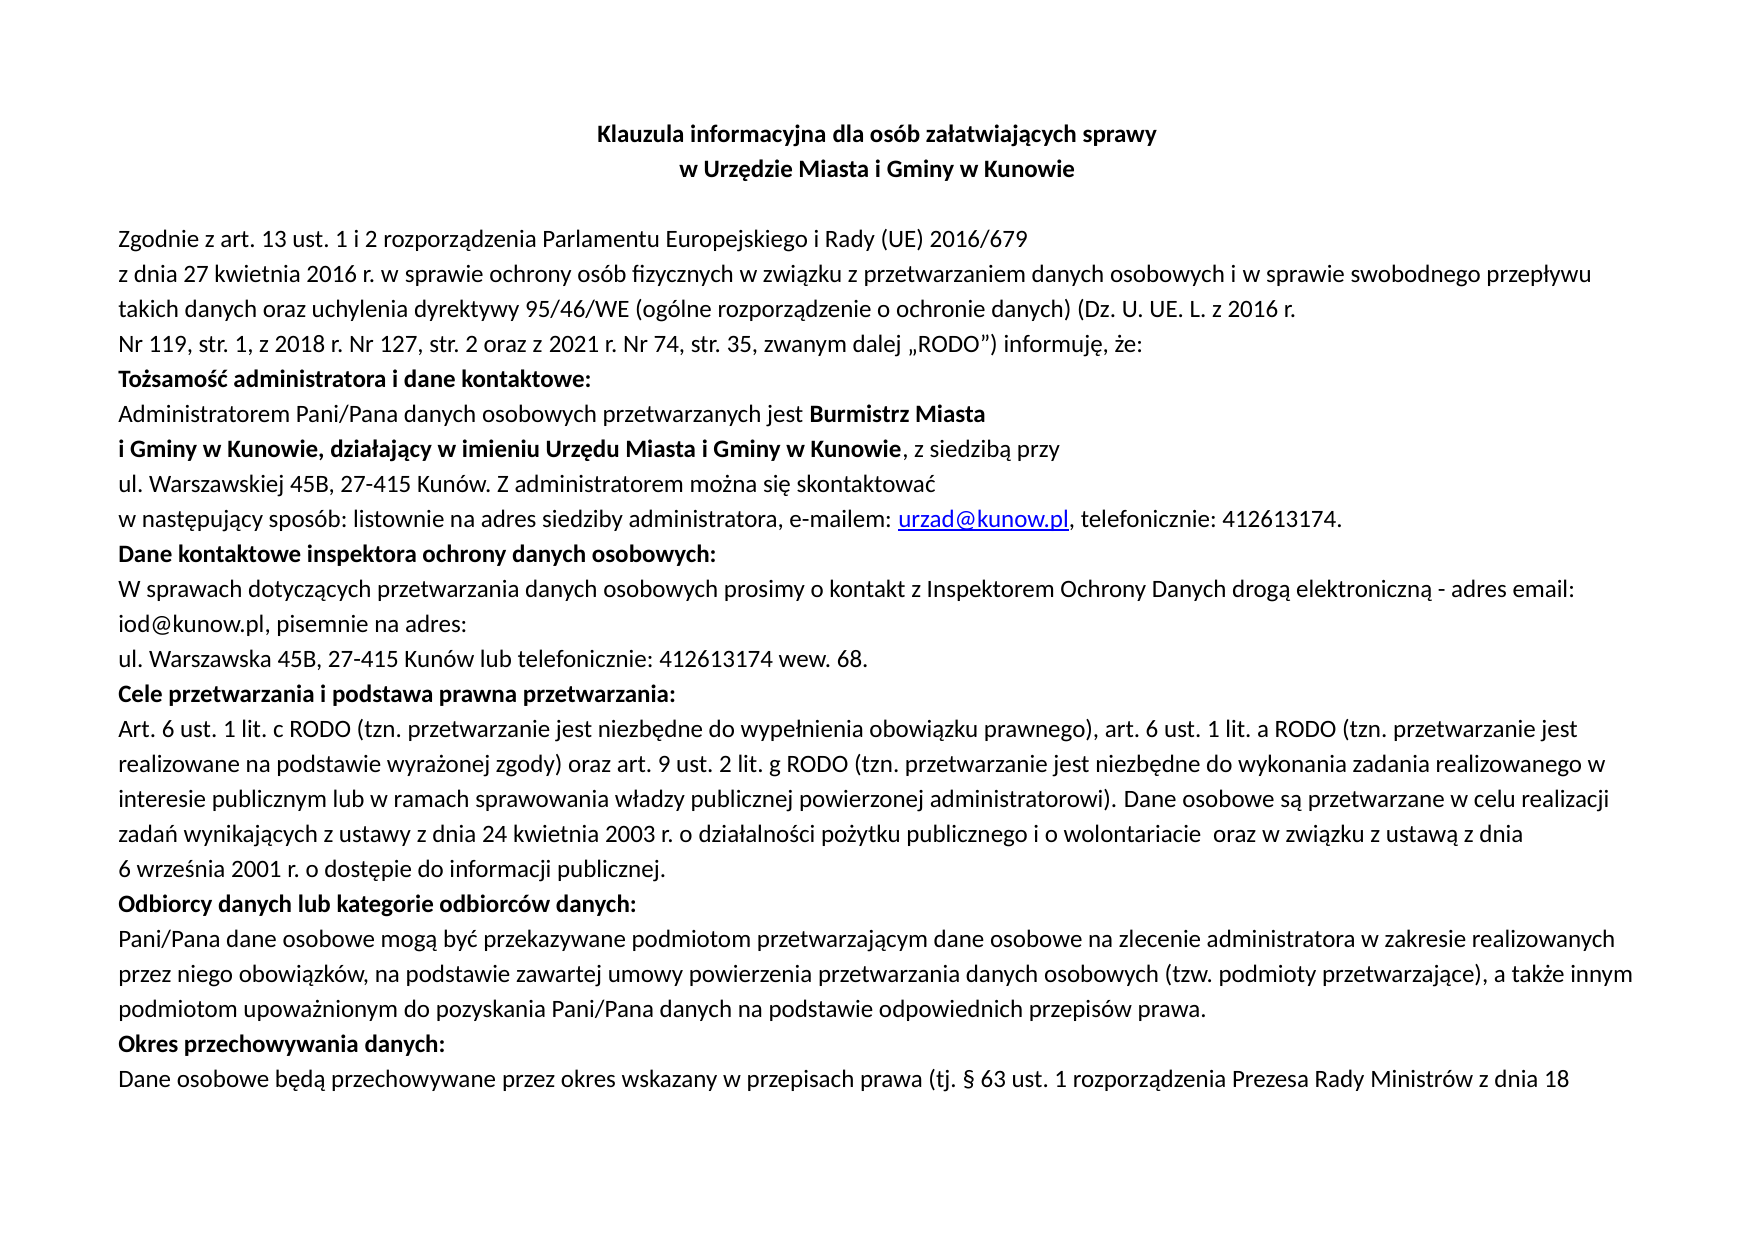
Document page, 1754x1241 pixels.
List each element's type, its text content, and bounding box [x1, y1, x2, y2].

text Odbiorcy danych lub kategorie odbiorców danych: [118, 888, 1636, 919]
text Pani/Pana dane osobowe mogą być przekazywane podmiotom przetwarzającym dane osobowe na zlecenie administratora w zakresie realizowanych przez niego obowiązków, na podstawie zawartej umowy powierzenia przetwarzania danych osobowych (tzw. podmioty przetwarzające), a także innym podmiotom upoważnionym do pozyskania Pani/Pana danych na podstawie odpowiednich przepisów prawa. [118, 923, 1636, 1024]
text Dane osobowe będą przechowywane przez okres wskazany w przepisach prawa (tj. § 63 ust. 1 rozporządzenia Prezesa Rady Ministrów z dnia 18 [118, 1063, 1636, 1094]
text Cele przetwarzania i podstawa prawna przetwarzania: [118, 678, 1636, 709]
text Klauzula informacyjna dla osób załatwiających sprawy w Urzędzie Miasta i Gminy w Kunowie [118, 118, 1636, 184]
text Art. 6 ust. 1 lit. c RODO (tzn. przetwarzanie jest niezbędne do wypełnienia obowiązku prawnego), art. 6 ust. 1 lit. a RODO (tzn. przetwarzanie jest realizowane na podstawie wyrażonej zgody) oraz art. 9 ust. 2 lit. g RODO (tzn. przetwarzanie jest niezbędne do wykonania zadania realizowanego w interesie publicznym lub w ramach sprawowania władzy publicznej powierzonej administratorowi). Dane osobowe są przetwarzane w celu realizacji zadań wynikających z ustawy z dnia 24 kwietnia 2003 r. o działalności pożytku publicznego i o wolontariacie oraz w związku z ustawą z dnia 6 września 2001 r. o dostępie do informacji publicznej. [118, 713, 1636, 884]
text Dane kontaktowe inspektora ochrony danych osobowych: [118, 538, 1636, 569]
text Administratorem Pani/Pana danych osobowych przetwarzanych jest Burmistrz Miasta i Gminy w Kunowie, działający w imieniu Urzędu Miasta i Gminy w Kunowie, z siedzibą przy ul. Warszawskiej 45B, 27-415 Kunów. Z administratorem można się skontaktować w następujący sposób: listownie na adres siedziby administratora, e-mailem: urzad@kunow.pl, telefonicznie: 412613174. [118, 398, 1636, 534]
text Zgodnie z art. 13 ust. 1 i 2 rozporządzenia Parlamentu Europejskiego i Rady (UE) 2016/679 z dnia 27 kwietnia 2016 r. w sprawie ochrony osób fizycznych w związku z przetwarzaniem danych osobowych i w sprawie swobodnego przepływu takich danych oraz uchylenia dyrektywy 95/46/WE (ogólne rozporządzenie o ochronie danych) (Dz. U. UE. L. z 2016 r. Nr 119, str. 1, z 2018 r. Nr 127, str. 2 oraz z 2021 r. Nr 74, str. 35, zwanym dalej „RODO”) informuję, że: [118, 223, 1636, 359]
text Okres przechowywania danych: [118, 1028, 1636, 1059]
text W sprawach dotyczących przetwarzania danych osobowych prosimy o kontakt z Inspektorem Ochrony Danych drogą elektroniczną - adres email: iod@kunow.pl, pisemnie na adres: ul. Warszawska 45B, 27-415 Kunów lub telefonicznie: 412613174 wew. 68. [118, 573, 1636, 674]
text Tożsamość administratora i dane kontaktowe: [118, 363, 1636, 394]
